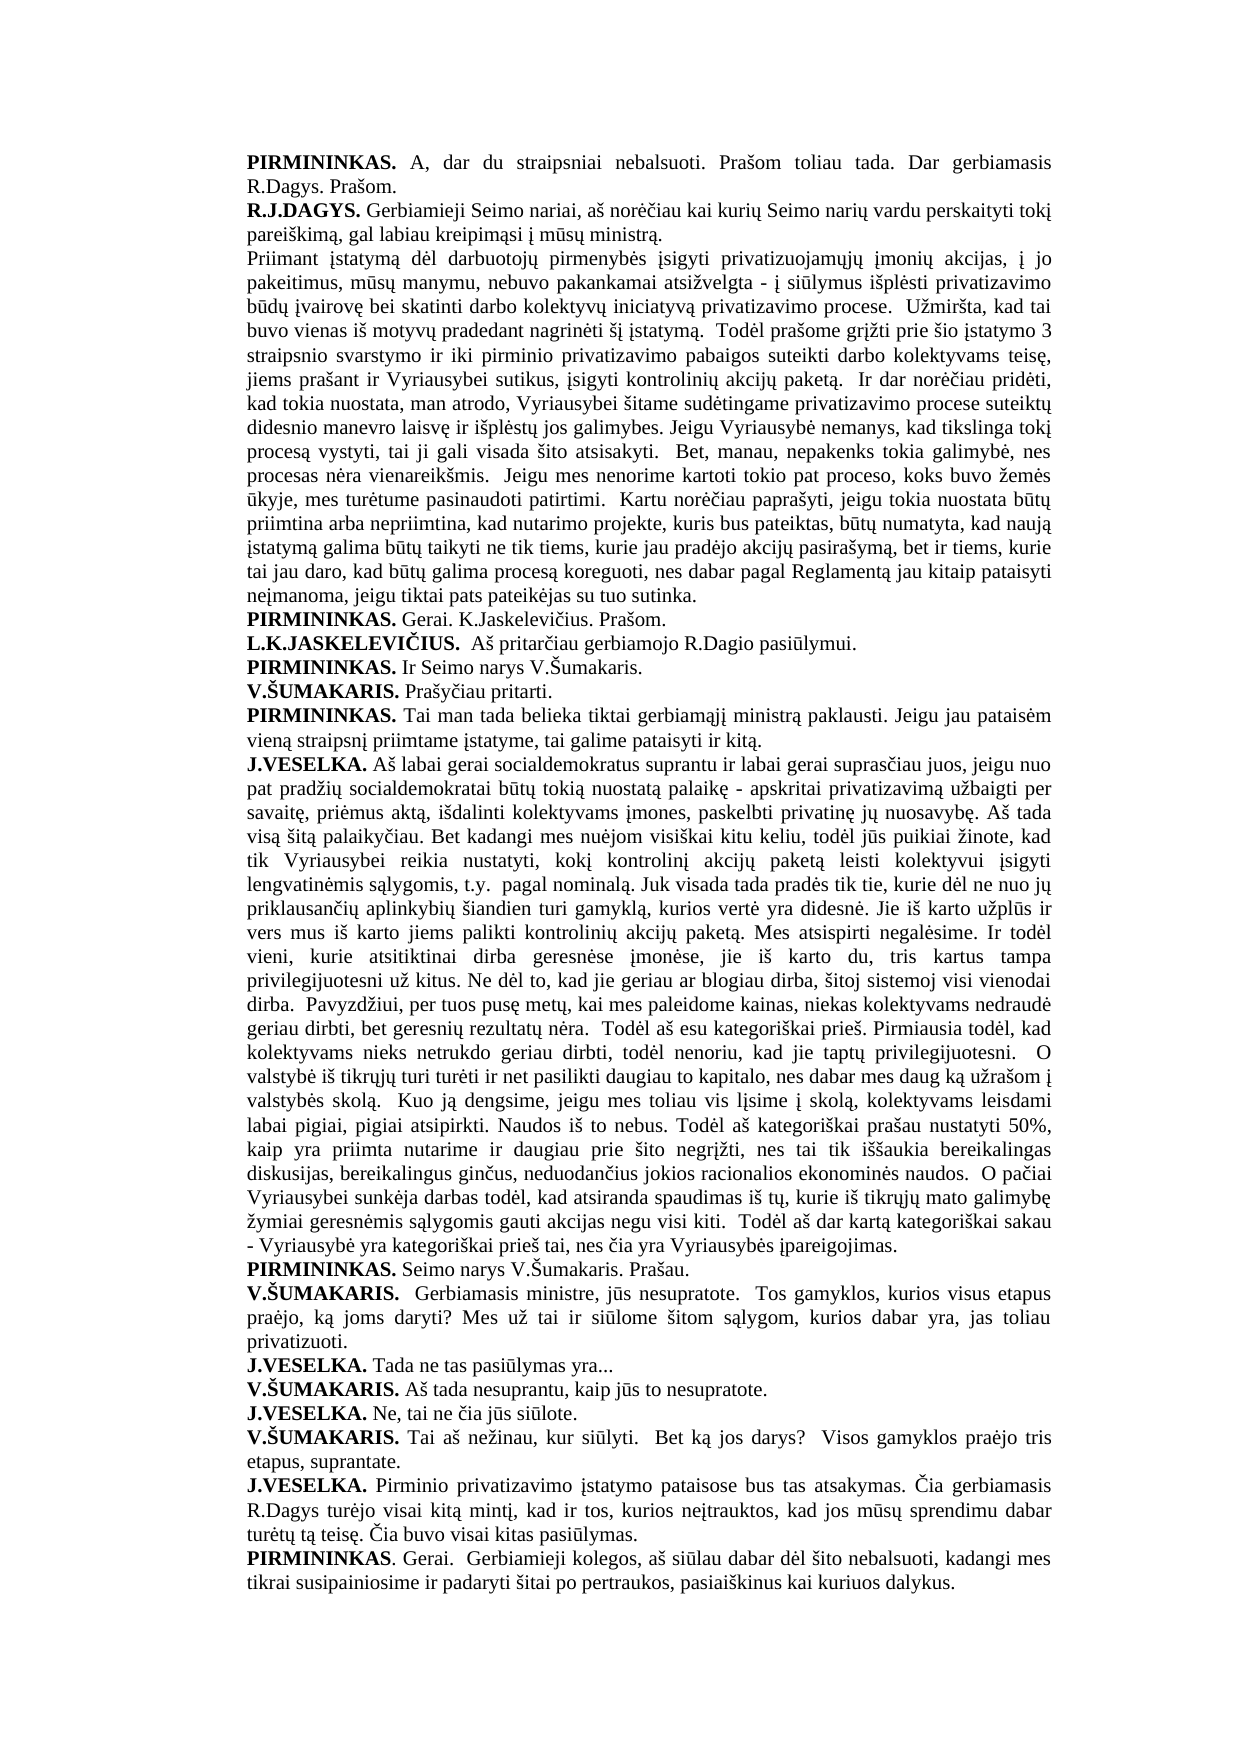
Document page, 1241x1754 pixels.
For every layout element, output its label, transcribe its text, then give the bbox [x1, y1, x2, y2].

text J.VESELKA. Tada ne tas pasiūlymas yra... [247, 1353, 1053, 1377]
text PIRMININKAS. Ir Seimo narys V.Šumakaris. [247, 655, 1053, 679]
text V.ŠUMAKARIS. Prašyčiau pritarti. [247, 679, 1053, 703]
text V.ŠUMAKARIS. Tai aš nežinau, kur siūlyti. Bet ką jos darys? Visos gamyklos praėjo tris etapus, suprantate. [247, 1425, 1053, 1473]
text R.J.DAGYS. Gerbiamieji Seimo nariai, aš norėčiau kai kurių Seimo narių vardu perskaityti tokį pareiškimą, gal labiau kreipimąsi į mūsų ministrą. [247, 198, 1053, 246]
text V.ŠUMAKARIS. Aš tada nesuprantu, kaip jūs to nesupratote. [247, 1377, 1053, 1401]
text PIRMININKAS. Gerai. K.Jaskelevičius. Prašom. [247, 607, 1053, 631]
text J.VESELKA. Pirminio privatizavimo įstatymo pataisose bus tas atsakymas. Čia gerbiamasis R.Dagys turėjo visai kitą mintį, kad ir tos, kurios neįtrauktos, kad jos mūsų sprendimu dabar turėtų tą teisę. Čia buvo visai kitas pasiūlymas. [247, 1473, 1053, 1546]
text V.ŠUMAKARIS. Gerbiamasis ministre, jūs nesupratote. Tos gamyklos, kurios visus etapus praėjo, ką joms daryti? Mes už tai ir siūlome šitom sąlygom, kurios dabar yra, jas toliau privatizuoti. [247, 1281, 1053, 1353]
text J.VESELKA. Ne, tai ne čia jūs siūlote. [247, 1401, 1053, 1425]
text PIRMININKAS. Seimo narys V.Šumakaris. Prašau. [247, 1257, 1053, 1281]
text L.K.JASKELEVIČIUS. Aš pritarčiau gerbiamojo R.Dagio pasiūlymui. [247, 631, 1053, 655]
text PIRMININKAS. Gerai. Gerbiamieji kolegos, aš siūlau dabar dėl šito nebalsuoti, kadangi mes tikrai susipainiosime ir padaryti šitai po pertraukos, pasiaiškinus kai kuriuos dalykus. [247, 1546, 1053, 1594]
text PIRMININKAS. A, dar du straipsniai nebalsuoti. Prašom toliau tada. Dar gerbiamasis R.Dagys. Prašom. [247, 150, 1053, 198]
text J.VESELKA. Aš labai gerai socialdemokratus suprantu ir labai gerai suprasčiau juos, jeigu nuo pat pradžių socialdemokratai būtų tokią nuostatą palaikę - apskritai privatizavimą užbaigti per savaitę, priėmus aktą, išdalinti kolektyvams įmones, paskelbti privatinę jų nuosavybę. Aš tada visą šitą palaikyčiau. Bet kadangi mes nuėjom visiškai kitu keliu, todėl jūs puikiai žinote, kad tik Vyriausybei reikia nustatyti, kokį kontrolinį akcijų paketą leisti kolektyvui įsigyti lengvatinėmis sąlygomis, t.y. pagal nominalą. Juk visada tada pradės tik tie, kurie dėl ne nuo jų priklausančių aplinkybių šiandien turi gamyklą, kurios vertė yra didesnė. Jie iš karto užplūs ir vers mus iš karto jiems palikti kontrolinių akcijų paketą. Mes atsispirti negalėsime. Ir todėl vieni, kurie atsitiktinai dirba geresnėse įmonėse, jie iš karto du, tris kartus tampa privilegijuotesni už kitus. Ne dėl to, kad jie geriau ar blogiau dirba, šitoj sistemoj visi vienodai dirba. Pavyzdžiui, per tuos pusę metų, kai mes paleidome kainas, niekas kolektyvams nedraudė geriau dirbti, bet geresnių rezultatų nėra. Todėl aš esu kategoriškai prieš. Pirmiausia todėl, kad kolektyvams nieks netrukdo geriau dirbti, todėl nenoriu, kad jie taptų privilegijuotesni. O valstybė iš tikrųjų turi turėti ir net pasilikti daugiau to kapitalo, nes dabar mes daug ką užrašom į valstybės skolą. Kuo ją dengsime, jeigu mes toliau vis lįsime į skolą, kolektyvams leisdami labai pigiai, pigiai atsipirkti. Naudos iš to nebus. Todėl aš kategoriškai prašau nustatyti 50%, kaip yra priimta nutarime ir daugiau prie šito negrįžti, nes tai tik iššaukia bereikalingas diskusijas, bereikalingus ginčus, neduodančius jokios racionalios ekonominės naudos. O pačiai Vyriausybei sunkėja darbas todėl, kad atsiranda spaudimas iš tų, kurie iš tikrųjų mato galimybę žymiai geresnėmis sąlygomis gauti akcijas negu visi kiti. Todėl aš dar kartą kategoriškai sakau - Vyriausybė yra kategoriškai prieš tai, nes čia yra Vyriausybės įpareigojimas. [247, 752, 1053, 1257]
text Priimant įstatymą dėl darbuotojų pirmenybės įsigyti privatizuojamųjų įmonių akcijas, į jo pakeitimus, mūsų manymu, nebuvo pakankamai atsižvelgta - į siūlymus išplėsti privatizavimo būdų įvairovę bei skatinti darbo kolektyvų iniciatyvą privatizavimo procese. Užmiršta, kad tai buvo vienas iš motyvų pradedant nagrinėti šį įstatymą. Todėl prašome grįžti prie šio įstatymo 3 straipsnio svarstymo ir iki pirminio privatizavimo pabaigos suteikti darbo kolektyvams teisę, jiems prašant ir Vyriausybei sutikus, įsigyti kontrolinių akcijų paketą. Ir dar norėčiau pridėti, kad tokia nuostata, man atrodo, Vyriausybei šitame sudėtingame privatizavimo procese suteiktų didesnio manevro laisvę ir išplėstų jos galimybes. Jeigu Vyriausybė nemanys, kad tikslinga tokį procesą vystyti, tai ji gali visada šito atsisakyti. Bet, manau, nepakenks tokia galimybė, nes procesas nėra vienareikšmis. Jeigu mes nenorime kartoti tokio pat proceso, koks buvo žemės ūkyje, mes turėtume pasinaudoti patirtimi. Kartu norėčiau paprašyti, jeigu tokia nuostata būtų priimtina arba nepriimtina, kad nutarimo projekte, kuris bus pateiktas, būtų numatyta, kad naują įstatymą galima būtų taikyti ne tik tiems, kurie jau pradėjo akcijų pasirašymą, bet ir tiems, kurie tai jau daro, kad būtų galima procesą koreguoti, nes dabar pagal Reglamentą jau kitaip pataisyti neįmanoma, jeigu tiktai pats pateikėjas su tuo sutinka. [247, 246, 1053, 607]
text PIRMININKAS. Tai man tada belieka tiktai gerbiamąjį ministrą paklausti. Jeigu jau pataisėm vieną straipsnį priimtame įstatyme, tai galime pataisyti ir kitą. [247, 703, 1053, 752]
